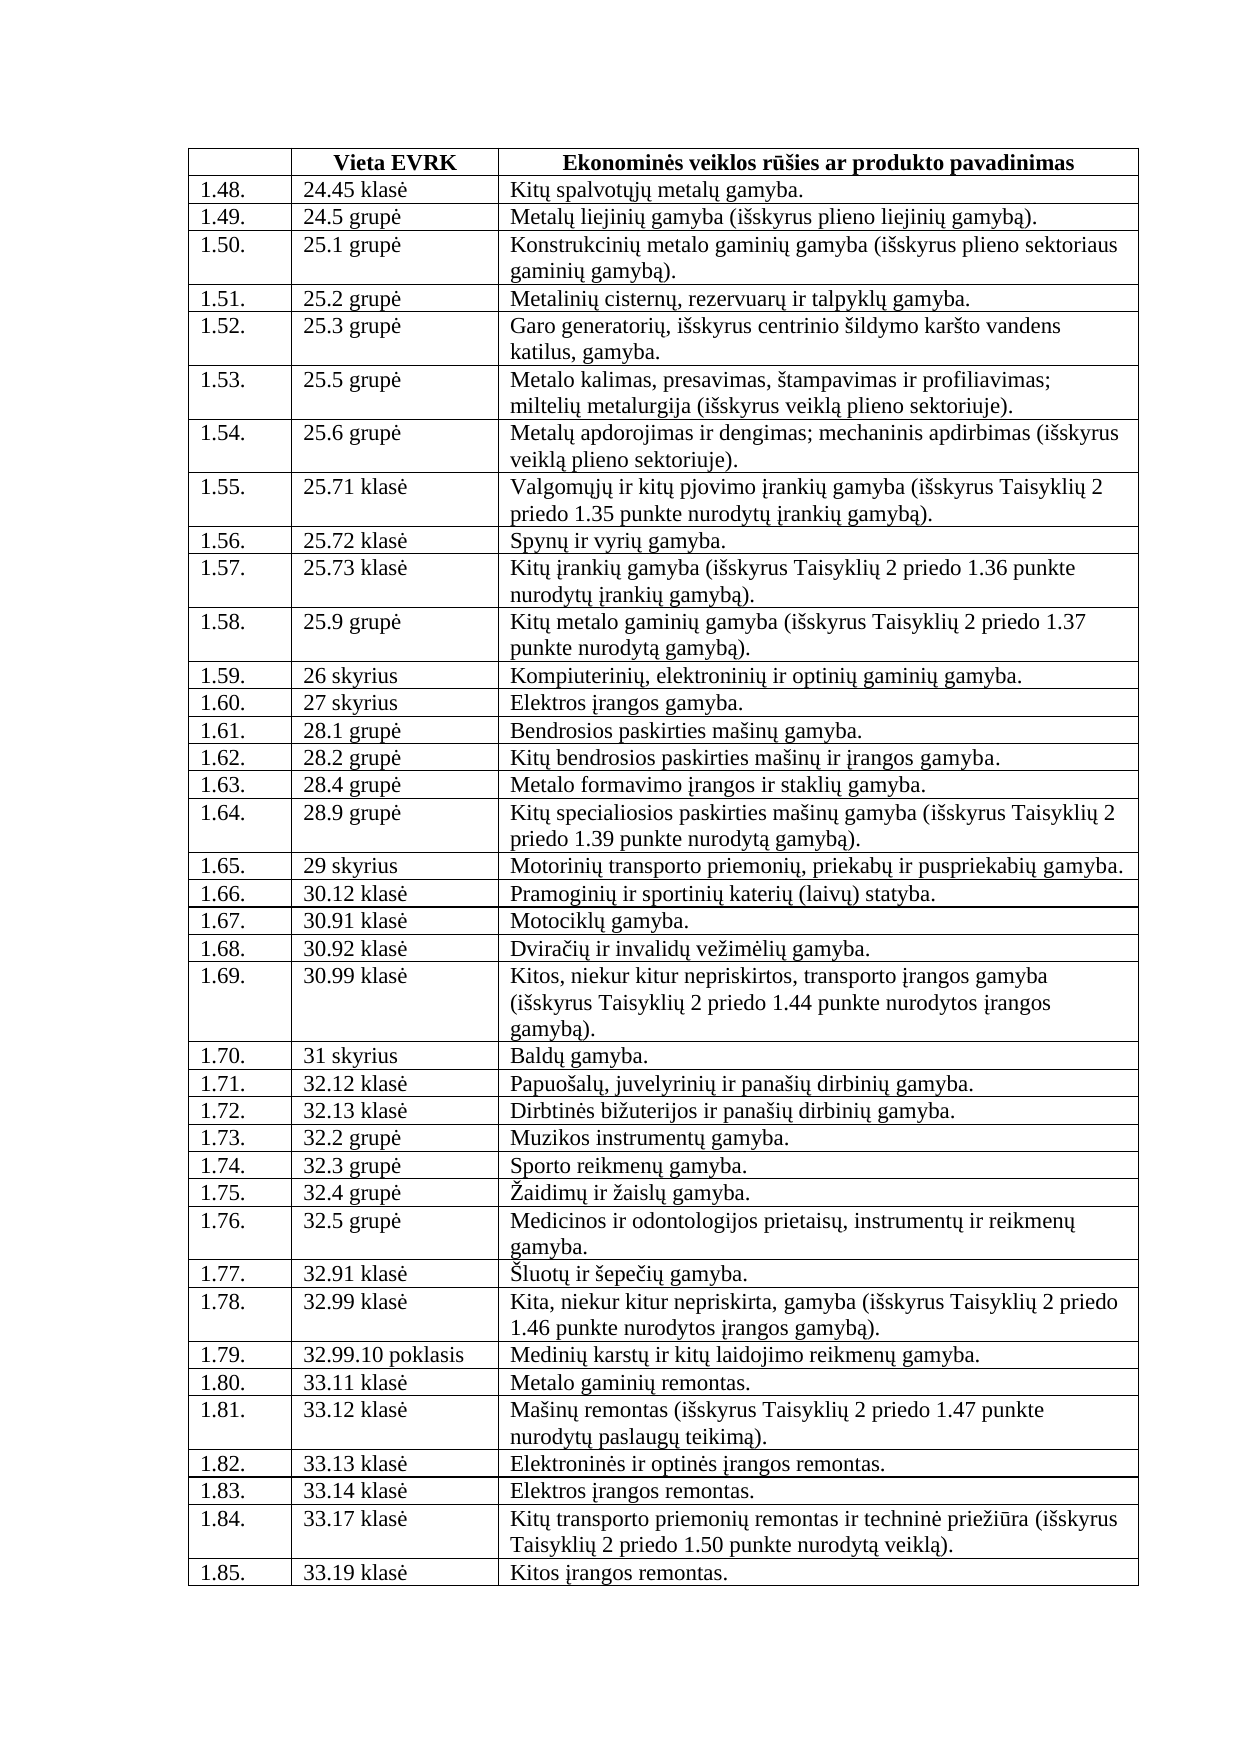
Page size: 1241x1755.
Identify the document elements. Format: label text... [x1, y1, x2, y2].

table_cell 25.3 grupė [292, 312, 498, 365]
table_cell 32.91 klasė [292, 1260, 498, 1287]
table_cell 1.69. [189, 962, 291, 1041]
table_cell 24.5 grupė [292, 204, 498, 230]
table_cell 1.54. [189, 420, 291, 472]
table_cell 25.2 grupė [292, 285, 498, 311]
table_header Vieta EVRK [292, 149, 498, 175]
table_cell 30.99 klasė [292, 962, 498, 1041]
table_cell 1.77. [189, 1260, 291, 1287]
table_cell 1.66. [189, 880, 291, 906]
table_cell Kitų bendrosios paskirties mašinų ir įrangos gamyba. [499, 744, 1138, 770]
table_cell 1.83. [189, 1478, 291, 1504]
table_cell Elektros įrangos gamyba. [499, 689, 1138, 716]
table_cell 1.80. [189, 1369, 291, 1395]
table_cell Medinių karstų ir kitų laidojimo reikmenų gamyba. [499, 1342, 1138, 1368]
table_cell 1.53. [189, 366, 291, 418]
table_cell Konstrukcinių metalo gaminių gamyba (išskyrus plieno sektoriaus gaminių gamybą). [499, 231, 1138, 283]
table_cell 1.78. [189, 1288, 291, 1341]
table_cell Medicinos ir odontologijos prietaisų, instrumentų ir reikmenų gamyba. [499, 1207, 1138, 1259]
table_cell Dirbtinės bižuterijos ir panašių dirbinių gamyba. [499, 1097, 1138, 1123]
table_cell 28.1 grupė [292, 717, 498, 743]
table_cell 1.57. [189, 554, 291, 607]
table_header Ekonominės veiklos rūšies ar produkto pavadinimas [499, 149, 1138, 175]
table_cell 1.63. [189, 771, 291, 798]
table_header [189, 149, 291, 175]
table_cell Papuošalų, juvelyrinių ir panašių dirbinių gamyba. [499, 1070, 1138, 1096]
table_cell 30.91 klasė [292, 908, 498, 934]
table_cell 1.81. [189, 1396, 291, 1449]
table_cell 1.65. [189, 853, 291, 879]
table_cell Kitos įrangos remontas. [499, 1559, 1138, 1585]
table_cell Motorinių transporto priemonių, priekabų ir puspriekabių gamyba. [499, 853, 1138, 879]
table_cell 26 skyrius [292, 662, 498, 688]
table_cell 1.51. [189, 285, 291, 311]
table_cell 30.92 klasė [292, 935, 498, 961]
table_cell 28.9 grupė [292, 799, 498, 852]
table_cell Mašinų remontas (išskyrus Taisyklių 2 priedo 1.47 punkte nurodytų paslaugų teikimą). [499, 1396, 1138, 1449]
table_cell Baldų gamyba. [499, 1042, 1138, 1069]
table_cell 1.50. [189, 231, 291, 283]
table_cell 1.71. [189, 1070, 291, 1096]
table_cell 1.56. [189, 527, 291, 553]
table_cell 28.2 grupė [292, 744, 498, 770]
table_cell 1.70. [189, 1042, 291, 1069]
table_cell 25.71 klasė [292, 473, 498, 526]
table_cell Kita, niekur kitur nepriskirta, gamyba (išskyrus Taisyklių 2 priedo 1.46 punkte nurodytos įrangos gamybą). [499, 1288, 1138, 1341]
table_cell Dviračių ir invalidų vežimėlių gamyba. [499, 935, 1138, 961]
table_cell 1.55. [189, 473, 291, 526]
table_cell 1.82. [189, 1450, 291, 1476]
table_cell Metalų liejinių gamyba (išskyrus plieno liejinių gamybą). [499, 204, 1138, 230]
table_cell Šluotų ir šepečių gamyba. [499, 1260, 1138, 1287]
table_cell 30.12 klasė [292, 880, 498, 906]
table_cell 1.61. [189, 717, 291, 743]
table_cell Metalo gaminių remontas. [499, 1369, 1138, 1395]
table_cell 1.49. [189, 204, 291, 230]
table_cell 1.74. [189, 1152, 291, 1178]
table_cell 33.13 klasė [292, 1450, 498, 1476]
table_cell 32.5 grupė [292, 1207, 498, 1259]
table_cell 1.85. [189, 1559, 291, 1585]
table_cell 1.73. [189, 1125, 291, 1151]
table_cell Bendrosios paskirties mašinų gamyba. [499, 717, 1138, 743]
table_cell 25.1 grupė [292, 231, 498, 283]
table_cell 33.19 klasė [292, 1559, 498, 1585]
table_cell Metalo kalimas, presavimas, štampavimas ir profiliavimas; miltelių metalurgija (išskyrus veiklą plieno sektoriuje). [499, 366, 1138, 418]
table_cell Muzikos instrumentų gamyba. [499, 1125, 1138, 1151]
table_cell 32.99.10 poklasis [292, 1342, 498, 1368]
table_cell 32.3 grupė [292, 1152, 498, 1178]
table_cell Elektros įrangos remontas. [499, 1478, 1138, 1504]
table_cell 1.58. [189, 608, 291, 661]
table_cell 1.67. [189, 908, 291, 934]
table_cell 1.59. [189, 662, 291, 688]
table_cell Metalo formavimo įrangos ir staklių gamyba. [499, 771, 1138, 798]
table_cell Kompiuterinių, elektroninių ir optinių gaminių gamyba. [499, 662, 1138, 688]
table_cell 1.48. [189, 176, 291, 202]
table_cell 1.68. [189, 935, 291, 961]
table_cell 1.84. [189, 1505, 291, 1558]
table_cell 25.72 klasė [292, 527, 498, 553]
table_cell 33.11 klasė [292, 1369, 498, 1395]
table_cell 1.52. [189, 312, 291, 365]
table_cell 28.4 grupė [292, 771, 498, 798]
table_cell 25.6 grupė [292, 420, 498, 472]
table_cell Garo generatorių, išskyrus centrinio šildymo karšto vandens katilus, gamyba. [499, 312, 1138, 365]
table_cell 1.72. [189, 1097, 291, 1123]
table_cell Elektroninės ir optinės įrangos remontas. [499, 1450, 1138, 1476]
table_cell 33.12 klasė [292, 1396, 498, 1449]
table_cell 1.64. [189, 799, 291, 852]
table_cell 1.75. [189, 1179, 291, 1206]
table_cell 31 skyrius [292, 1042, 498, 1069]
table_cell 1.62. [189, 744, 291, 770]
table_cell 1.79. [189, 1342, 291, 1368]
table_cell Valgomųjų ir kitų pjovimo įrankių gamyba (išskyrus Taisyklių 2 priedo 1.35 punkte nurodytų įrankių gamybą). [499, 473, 1138, 526]
table_cell Metalinių cisternų, rezervuarų ir talpyklų gamyba. [499, 285, 1138, 311]
table_cell Žaidimų ir žaislų gamyba. [499, 1179, 1138, 1206]
table_cell Kitų metalo gaminių gamyba (išskyrus Taisyklių 2 priedo 1.37 punkte nurodytą gamybą). [499, 608, 1138, 661]
table_cell 24.45 klasė [292, 176, 498, 202]
table_cell 29 skyrius [292, 853, 498, 879]
table_cell Kitų įrankių gamyba (išskyrus Taisyklių 2 priedo 1.36 punkte nurodytų įrankių gamybą). [499, 554, 1138, 607]
table_cell 32.12 klasė [292, 1070, 498, 1096]
table_cell Metalų apdorojimas ir dengimas; mechaninis apdirbimas (išskyrus veiklą plieno sektoriuje). [499, 420, 1138, 472]
table_cell Kitų spalvotųjų metalų gamyba. [499, 176, 1138, 202]
table_cell Spynų ir vyrių gamyba. [499, 527, 1138, 553]
table_cell 1.76. [189, 1207, 291, 1259]
table_cell 33.17 klasė [292, 1505, 498, 1558]
table_cell Pramoginių ir sportinių katerių (laivų) statyba. [499, 880, 1138, 906]
table_cell 32.13 klasė [292, 1097, 498, 1123]
table_cell 32.4 grupė [292, 1179, 498, 1206]
table_cell 27 skyrius [292, 689, 498, 716]
table_cell 25.5 grupė [292, 366, 498, 418]
table_cell Kitų transporto priemonių remontas ir techninė priežiūra (išskyrus Taisyklių 2 priedo 1.50 punkte nurodytą veiklą). [499, 1505, 1138, 1558]
table_cell 32.99 klasė [292, 1288, 498, 1341]
table_cell 33.14 klasė [292, 1478, 498, 1504]
table_cell Kitų specialiosios paskirties mašinų gamyba (išskyrus Taisyklių 2 priedo 1.39 punkte nurodytą gamybą). [499, 799, 1138, 852]
table_cell Sporto reikmenų gamyba. [499, 1152, 1138, 1178]
table_cell 25.73 klasė [292, 554, 498, 607]
table_cell Kitos, niekur kitur nepriskirtos, transporto įrangos gamyba (išskyrus Taisyklių 2 priedo 1.44 punkte nurodytos įrangos gamybą). [499, 962, 1138, 1041]
table_cell 1.60. [189, 689, 291, 716]
table_cell 32.2 grupė [292, 1125, 498, 1151]
table_cell 25.9 grupė [292, 608, 498, 661]
table_cell Motociklų gamyba. [499, 908, 1138, 934]
